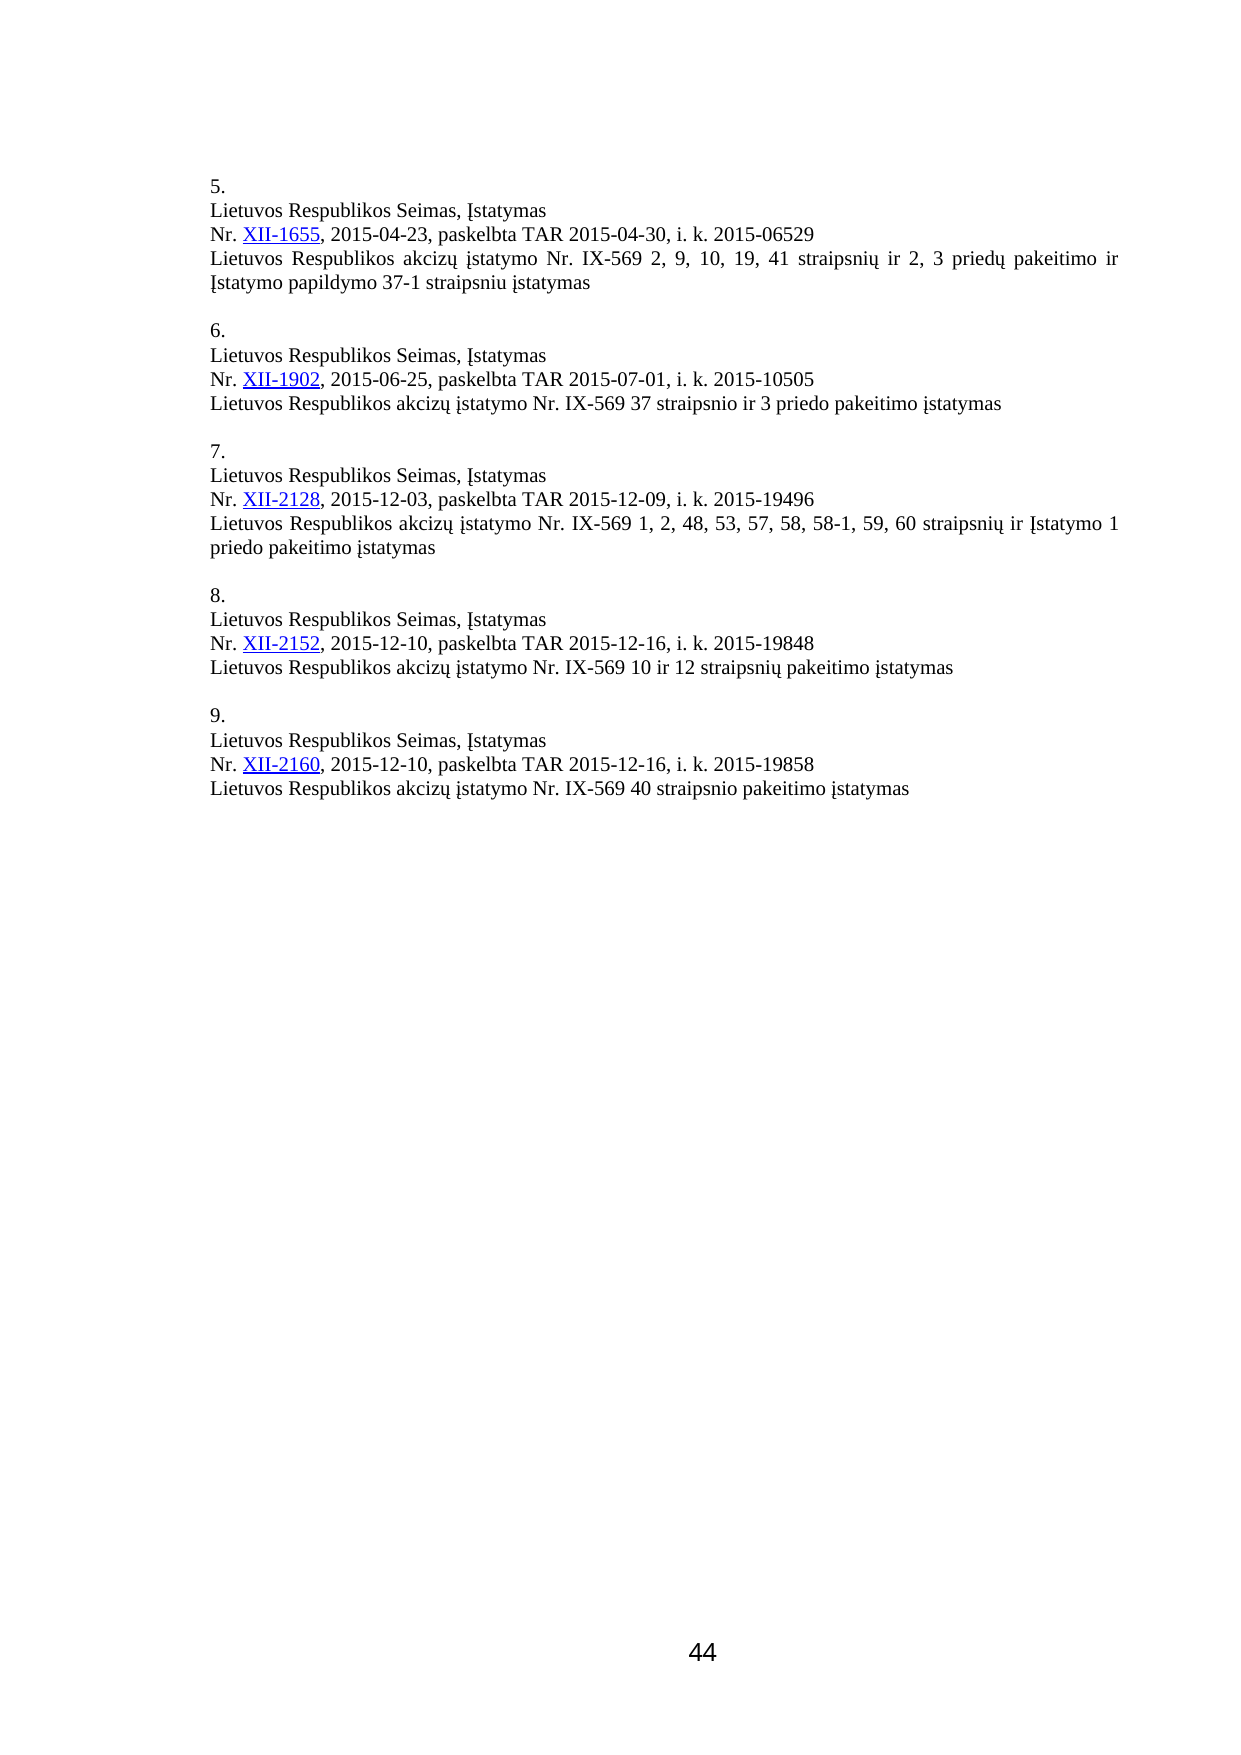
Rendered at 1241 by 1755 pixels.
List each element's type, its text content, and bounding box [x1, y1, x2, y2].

text Lietuvos Respublikos akcizų įstatymo Nr. IX-569 40 straipsnio pakeitimo įstatymas [210, 776, 1120, 800]
text Lietuvos Respublikos akcizų įstatymo Nr. IX-569 37 straipsnio ir 3 priedo pakeitimo įstatymas [210, 391, 1120, 415]
text Lietuvos Respublikos akcizų įstatymo Nr. IX-569 1, 2, 48, 53, 57, 58, 58-1, 59, 60 straipsnių ir Įstatymo 1 priedo pakeitimo įstatymas [210, 511, 1120, 559]
text Lietuvos Respublikos akcizų įstatymo Nr. IX-569 2, 9, 10, 19, 41 straipsnių ir 2, 3 priedų pakeitimo ir Įstatymo papildymo 37-1 straipsniu įstatymas [210, 246, 1120, 294]
text Nr. XII-1902, 2015-06-25, paskelbta TAR 2015-07-01, i. k. 2015-10505 [210, 367, 1120, 391]
text Nr. XII-2128, 2015-12-03, paskelbta TAR 2015-12-09, i. k. 2015-19496 [210, 487, 1120, 511]
text Lietuvos Respublikos Seimas, Įstatymas [210, 463, 1120, 487]
text 6. [210, 318, 1120, 342]
text Lietuvos Respublikos Seimas, Įstatymas [210, 198, 1120, 222]
text Lietuvos Respublikos akcizų įstatymo Nr. IX-569 10 ir 12 straipsnių pakeitimo įstatymas [210, 655, 1120, 679]
text 5. [210, 174, 1120, 198]
text Lietuvos Respublikos Seimas, Įstatymas [210, 342, 1120, 367]
text Lietuvos Respublikos Seimas, Įstatymas [210, 727, 1120, 752]
text 9. [210, 703, 1120, 727]
text 8. [210, 583, 1120, 607]
text Nr. XII-1655, 2015-04-23, paskelbta TAR 2015-04-30, i. k. 2015-06529 [210, 222, 1120, 246]
text Nr. XII-2160, 2015-12-10, paskelbta TAR 2015-12-16, i. k. 2015-19858 [210, 752, 1120, 776]
text 7. [210, 439, 1120, 463]
text Nr. XII-2152, 2015-12-10, paskelbta TAR 2015-12-16, i. k. 2015-19848 [210, 631, 1120, 655]
text Lietuvos Respublikos Seimas, Įstatymas [210, 607, 1120, 631]
